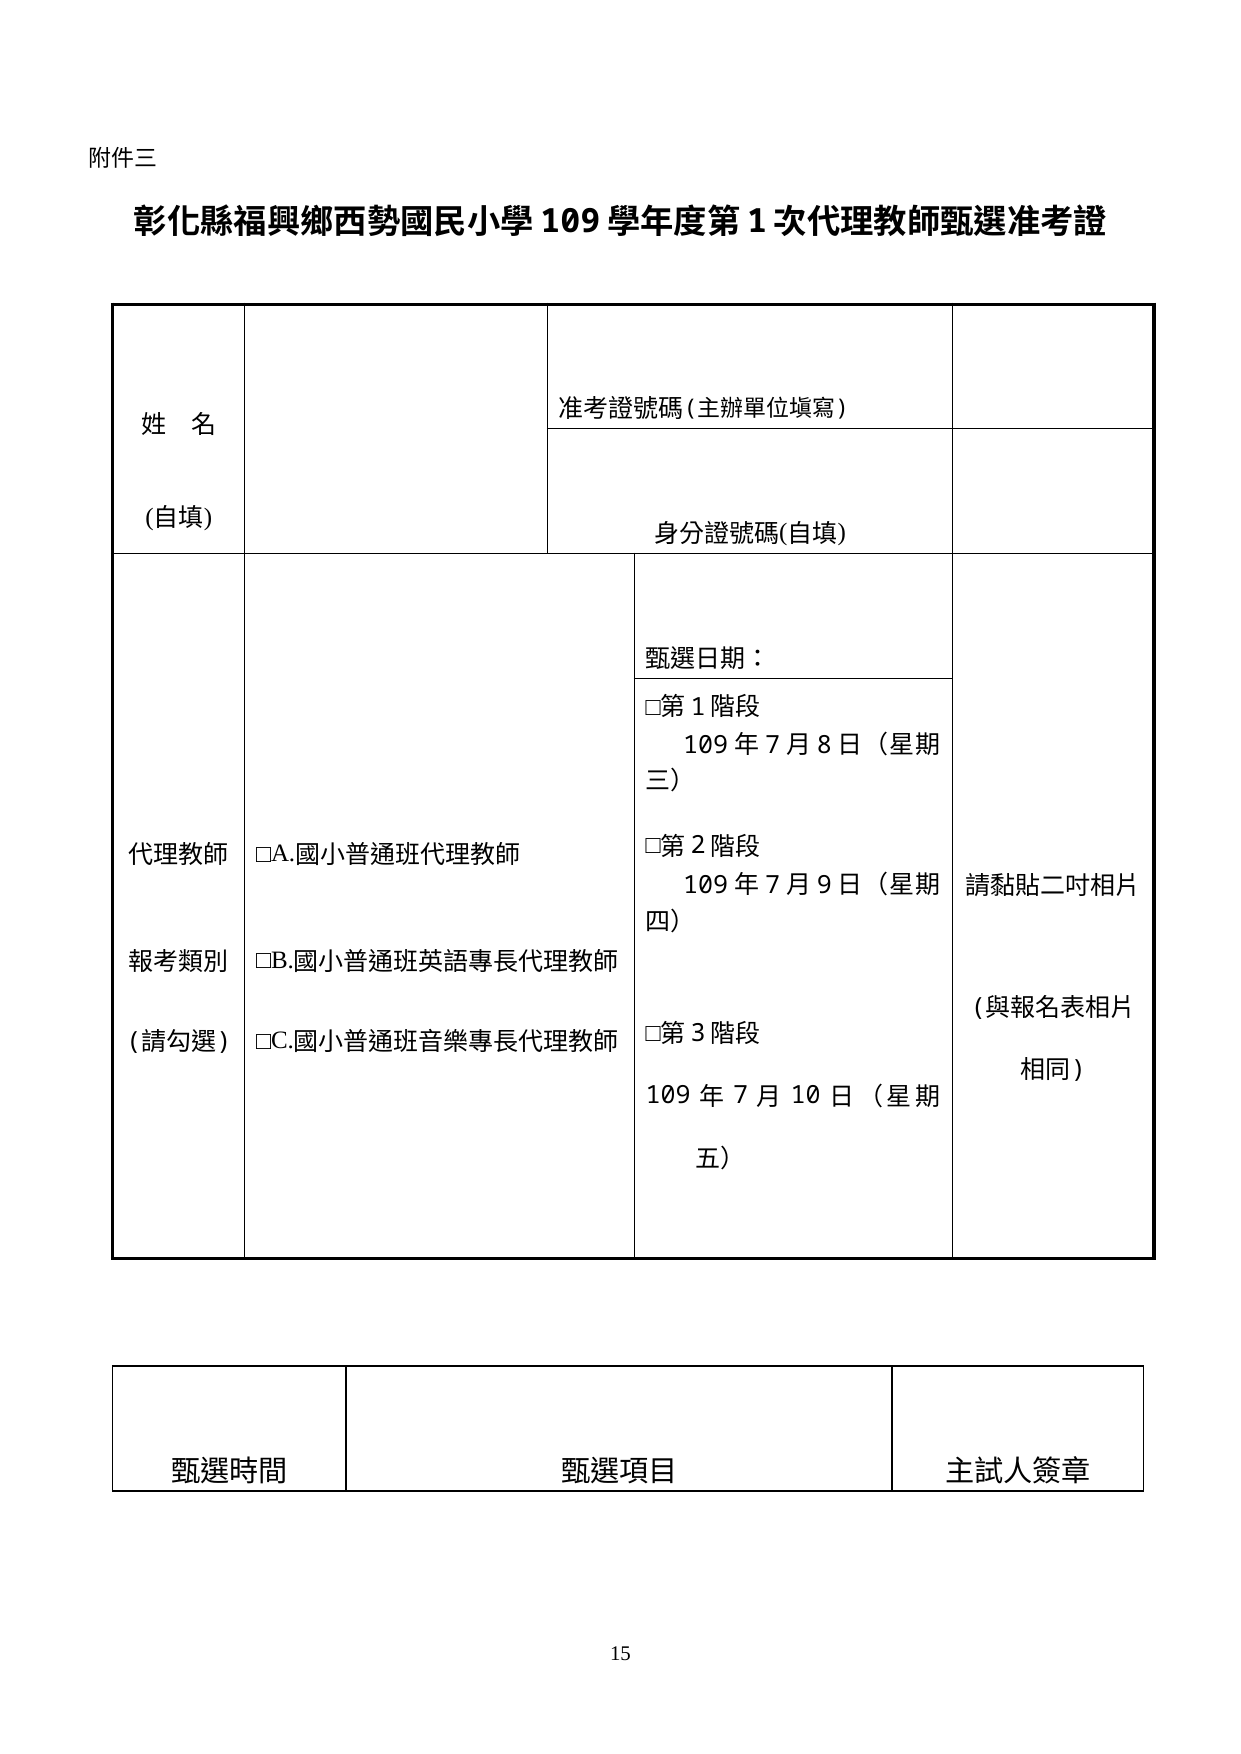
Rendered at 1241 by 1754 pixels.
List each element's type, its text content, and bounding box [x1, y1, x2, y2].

table_header 甄選項目 [347, 1367, 891, 1490]
table_cell 代理教師 報考類別 (請勾選) [114, 554, 244, 1257]
table_cell 甄選日期： [635, 554, 952, 677]
table_header 姓 名 (自填) [114, 306, 244, 552]
table_header 甄選時間 [113, 1367, 345, 1490]
table_header 主試人簽章 [893, 1367, 1143, 1490]
table_header 准考證號碼(主辦單位塡寫) [548, 306, 952, 427]
table_cell [953, 429, 1152, 552]
table_header [953, 306, 1152, 427]
table_header [245, 306, 547, 552]
table_cell 請黏貼二吋相片 (與報名表相片相同) [953, 554, 1152, 1257]
table_cell 身分證號碼(自填) [548, 429, 952, 552]
text 彰化縣福興鄉西勢國民小學109學年度第1次代理教師甄選准考證 [89, 177, 1152, 240]
text 附件三 [89, 115, 1152, 177]
table_cell □A.國小普通班代理教師 □B.國小普通班英語專長代理教師 □C.國小普通班音樂專長代理教師 [245, 554, 634, 1257]
table_cell □第1階段 109年7月8日（星期三） □第2階段 109年7月9日（星期四） □第3階段 109年7月10日（星期五） [635, 679, 952, 1257]
